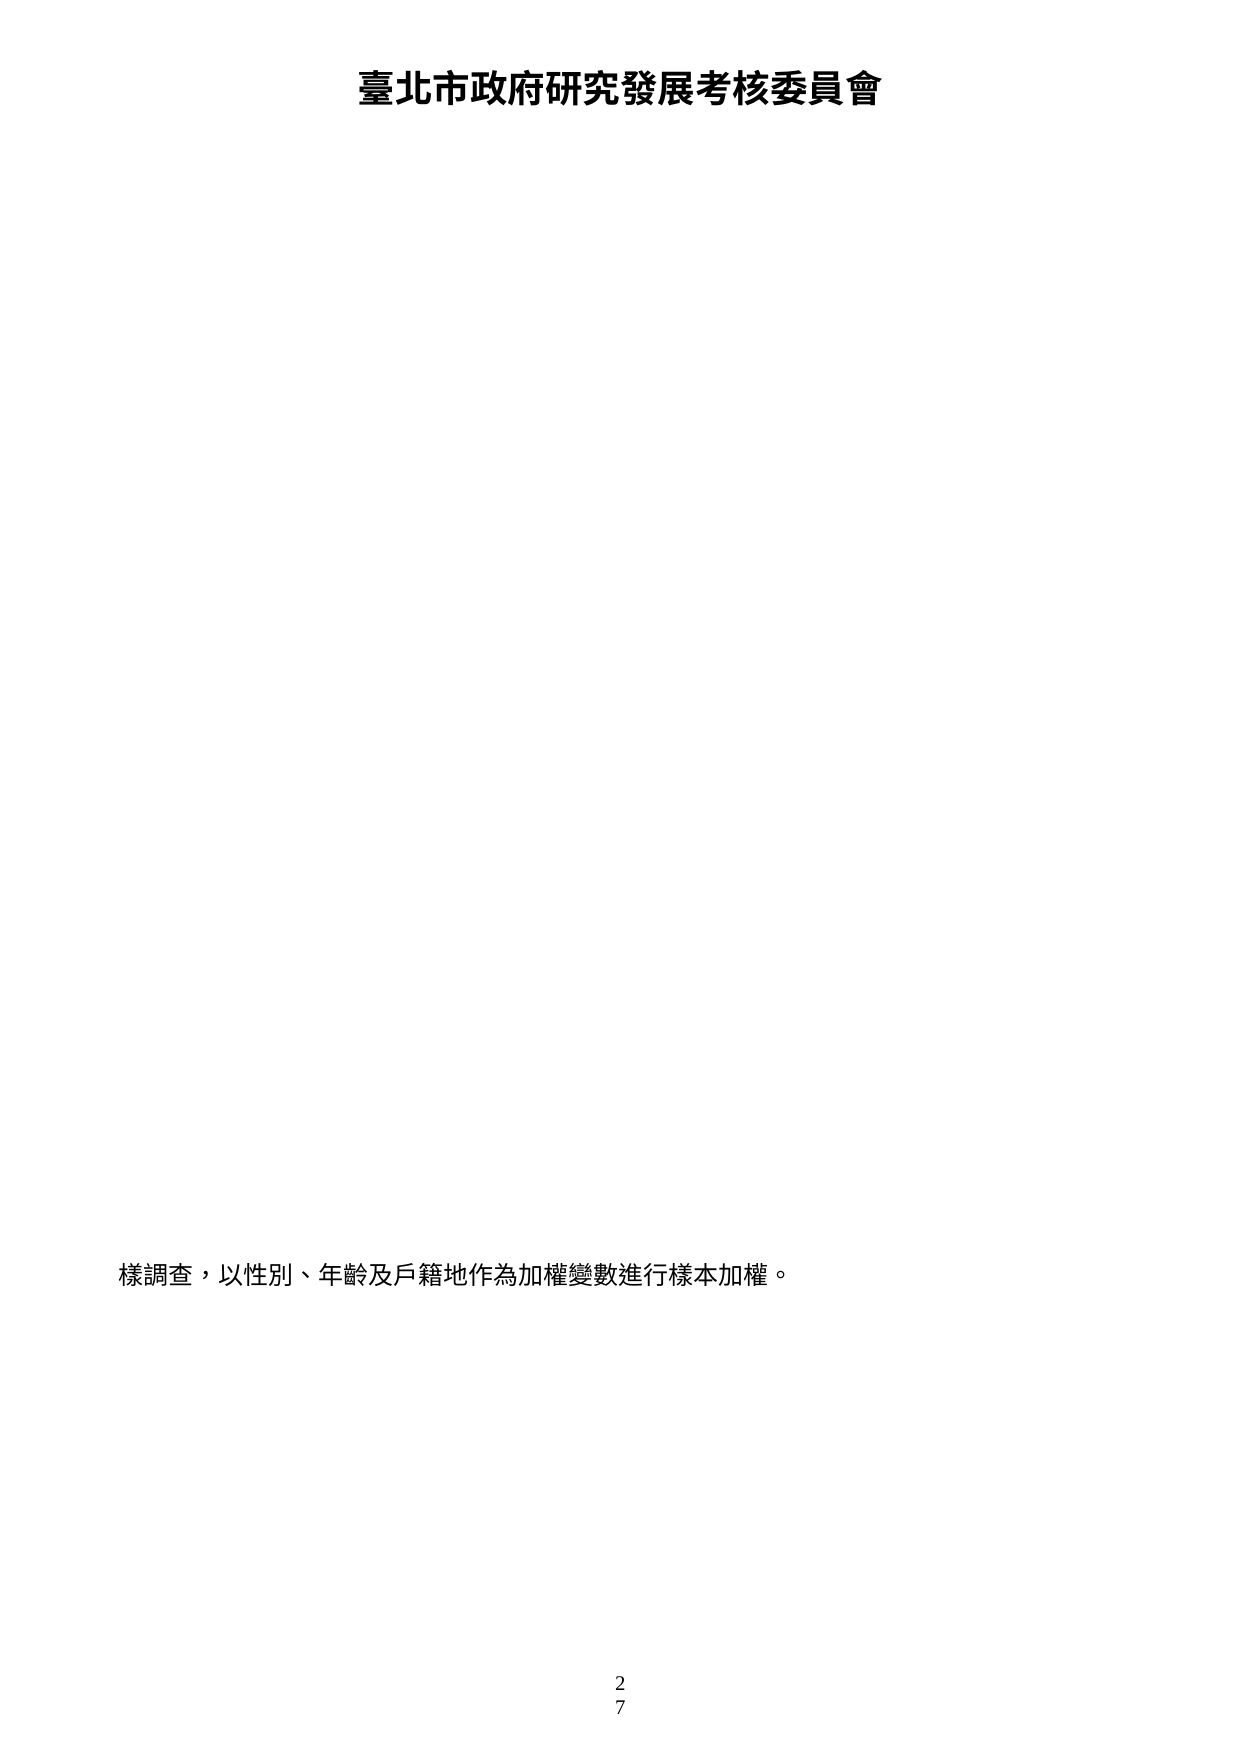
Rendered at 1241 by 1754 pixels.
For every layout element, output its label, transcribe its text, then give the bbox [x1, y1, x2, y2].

text 110年10月市政議題家戶電話調查，由研考會於110年10月25日至28日晚間進行，成功訪問18歲以上臺北市民1,003人，981人拒訪，在95%信心水準下，抽樣誤差在正負3.09個百分點以內，調查方式以臺北市住宅電話為母體，作系統加尾數2碼隨機代換電話抽樣調查，以性別、年齡及戶籍地作為加權變數進行樣本加權。 [118, 468, 1122, 1286]
